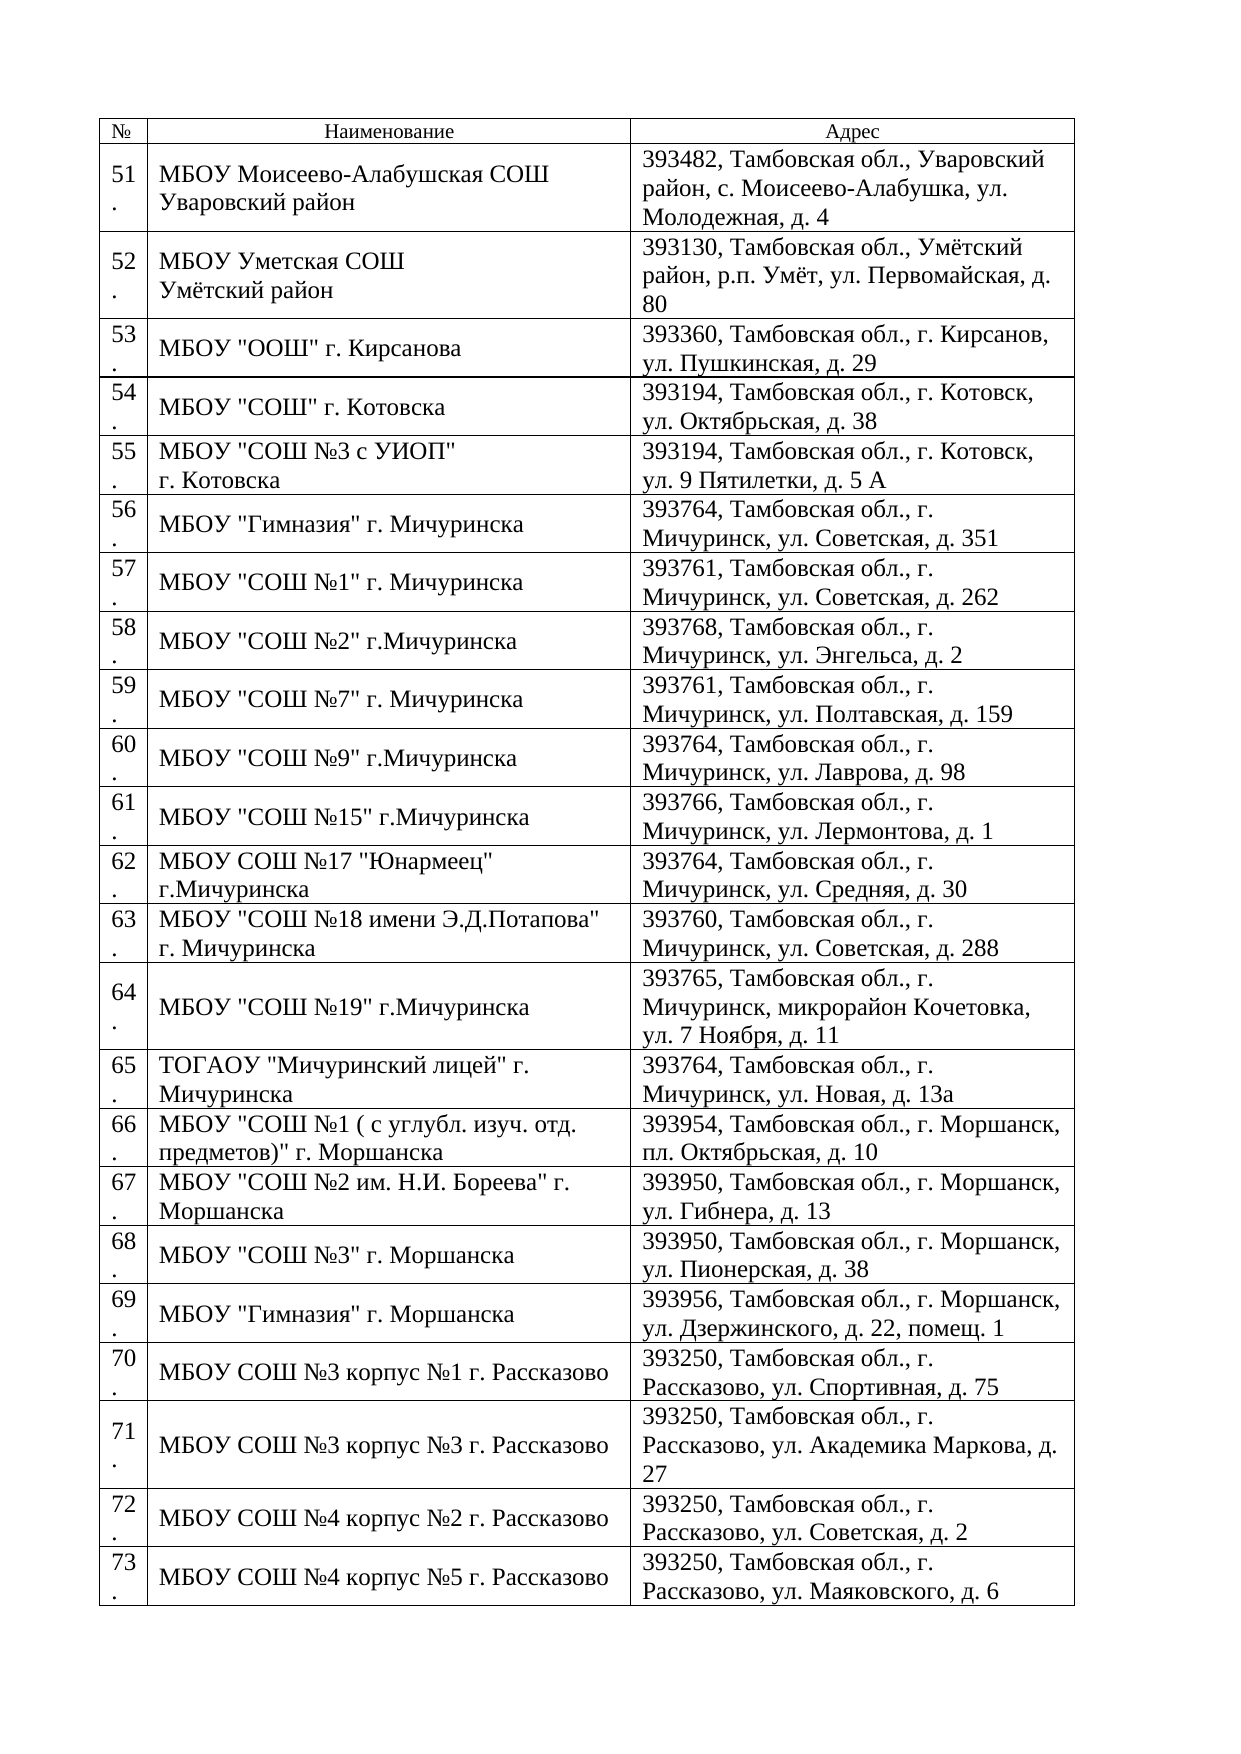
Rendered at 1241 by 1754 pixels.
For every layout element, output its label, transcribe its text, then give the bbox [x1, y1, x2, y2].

table_cell 393950, Тамбовская обл., г. Моршанск, ул. Пионерская, д. 38 [631, 1226, 1074, 1283]
table_cell МБОУ "СОШ №19" г.Мичуринска [148, 963, 630, 1049]
table_cell 393250, Тамбовская обл., г. Рассказово, ул. Спортивная, д. 75 [631, 1343, 1074, 1400]
table_cell 393956, Тамбовская обл., г. Моршанск, ул. Дзержинского, д. 22, помещ. 1 [631, 1284, 1074, 1342]
table_cell [100, 232, 147, 318]
table_cell 393764, Тамбовская обл., г. Мичуринск, ул. Новая, д. 13а [631, 1050, 1074, 1108]
table_cell [100, 144, 147, 231]
table_cell 393250, Тамбовская обл., г. Рассказово, ул. Советская, д. 2 [631, 1489, 1074, 1546]
table_cell [100, 846, 147, 903]
table_cell МБОУ "СОШ №9" г.Мичуринска [148, 729, 630, 786]
table_cell 393765, Тамбовская обл., г. Мичуринск, микрорайон Кочетовка, ул. 7 Ноября, д. 11 [631, 963, 1074, 1049]
table_cell МБОУ Моисеево-Алабушская СОШ Уваровский район [148, 144, 630, 231]
table_cell МБОУ "СОШ" г. Котовска [148, 378, 630, 435]
table_cell 393250, Тамбовская обл., г. Рассказово, ул. Академика Маркова, д. 27 [631, 1401, 1074, 1488]
table_header № [100, 119, 147, 143]
table_cell МБОУ "СОШ №1" г. Мичуринска [148, 553, 630, 611]
table_cell МБОУ "СОШ №2" г.Мичуринска [148, 612, 630, 669]
table_cell МБОУ СОШ №17 "Юнармеец" г.Мичуринска [148, 846, 630, 903]
table_cell [100, 495, 147, 552]
table_cell [100, 436, 147, 493]
table_cell МБОУ СОШ №4 корпус №5 г. Рассказово [148, 1547, 630, 1605]
table_cell МБОУ СОШ №3 корпус №1 г. Рассказово [148, 1343, 630, 1400]
table_cell 393764, Тамбовская обл., г. Мичуринск, ул. Средняя, д. 30 [631, 846, 1074, 903]
table_cell 393130, Тамбовская обл., Умётский район, р.п. Умёт, ул. Первомайская, д. 80 [631, 232, 1074, 318]
table_cell [100, 1547, 147, 1605]
table_cell 393764, Тамбовская обл., г. Мичуринск, ул. Советская, д. 351 [631, 495, 1074, 552]
table_cell МБОУ "ООШ" г. Кирсанова [148, 319, 630, 376]
table_cell [100, 963, 147, 1049]
table_cell [100, 612, 147, 669]
table_cell [100, 1109, 147, 1166]
table_cell [100, 1343, 147, 1400]
table_cell 393482, Тамбовская обл., Уваровский район, с. Моисеево-Алабушка, ул. Молодежная, д. 4 [631, 144, 1074, 231]
table_cell МБОУ Уметская СОШ Умётский район [148, 232, 630, 318]
table_cell [100, 378, 147, 435]
table_header Адрес [631, 119, 1074, 143]
table_cell 393761, Тамбовская обл., г. Мичуринск, ул. Советская, д. 262 [631, 553, 1074, 611]
table_cell 393766, Тамбовская обл., г. Мичуринск, ул. Лермонтова, д. 1 [631, 787, 1074, 845]
table_cell [100, 1167, 147, 1225]
table_cell [100, 1226, 147, 1283]
table_cell 393764, Тамбовская обл., г. Мичуринск, ул. Лаврова, д. 98 [631, 729, 1074, 786]
table_cell [100, 670, 147, 728]
table_cell 393950, Тамбовская обл., г. Моршанск, ул. Гибнера, д. 13 [631, 1167, 1074, 1225]
table_cell ТОГАОУ "Мичуринский лицей" г. Мичуринска [148, 1050, 630, 1108]
table_cell МБОУ "СОШ №18 имени Э.Д.Потапова" г. Мичуринска [148, 904, 630, 962]
table_cell МБОУ "СОШ №3 с УИОП" г. Котовска [148, 436, 630, 493]
table_cell МБОУ "СОШ №2 им. Н.И. Бореева" г. Моршанска [148, 1167, 630, 1225]
table_cell МБОУ "СОШ №3" г. Моршанска [148, 1226, 630, 1283]
table_cell МБОУ "СОШ №1 ( с углубл. изуч. отд. предметов)" г. Моршанска [148, 1109, 630, 1166]
table_cell 393760, Тамбовская обл., г. Мичуринск, ул. Советская, д. 288 [631, 904, 1074, 962]
table_cell 393194, Тамбовская обл., г. Котовск, ул. Октябрьская, д. 38 [631, 378, 1074, 435]
table_cell [100, 1489, 147, 1546]
table_cell МБОУ "СОШ №7" г. Мичуринска [148, 670, 630, 728]
table_cell [100, 904, 147, 962]
table_cell 393360, Тамбовская обл., г. Кирсанов, ул. Пушкинская, д. 29 [631, 319, 1074, 376]
table_cell [100, 729, 147, 786]
table_cell [100, 1401, 147, 1488]
table_cell МБОУ "СОШ №15" г.Мичуринска [148, 787, 630, 845]
table_cell 393768, Тамбовская обл., г. Мичуринск, ул. Энгельса, д. 2 [631, 612, 1074, 669]
table_cell 393194, Тамбовская обл., г. Котовск, ул. 9 Пятилетки, д. 5 А [631, 436, 1074, 493]
table_cell 393761, Тамбовская обл., г. Мичуринск, ул. Полтавская, д. 159 [631, 670, 1074, 728]
table_header Наименование [148, 119, 630, 143]
table_cell [100, 787, 147, 845]
table_cell МБОУ "Гимназия" г. Мичуринска [148, 495, 630, 552]
table_cell МБОУ "Гимназия" г. Моршанска [148, 1284, 630, 1342]
table_cell [100, 319, 147, 376]
table_cell 393250, Тамбовская обл., г. Рассказово, ул. Маяковского, д. 6 [631, 1547, 1074, 1605]
table_cell [100, 1050, 147, 1108]
table_cell МБОУ СОШ №4 корпус №2 г. Рассказово [148, 1489, 630, 1546]
table_cell МБОУ СОШ №3 корпус №3 г. Рассказово [148, 1401, 630, 1488]
table_cell [100, 553, 147, 611]
table_cell 393954, Тамбовская обл., г. Моршанск, пл. Октябрьская, д. 10 [631, 1109, 1074, 1166]
table_cell [100, 1284, 147, 1342]
